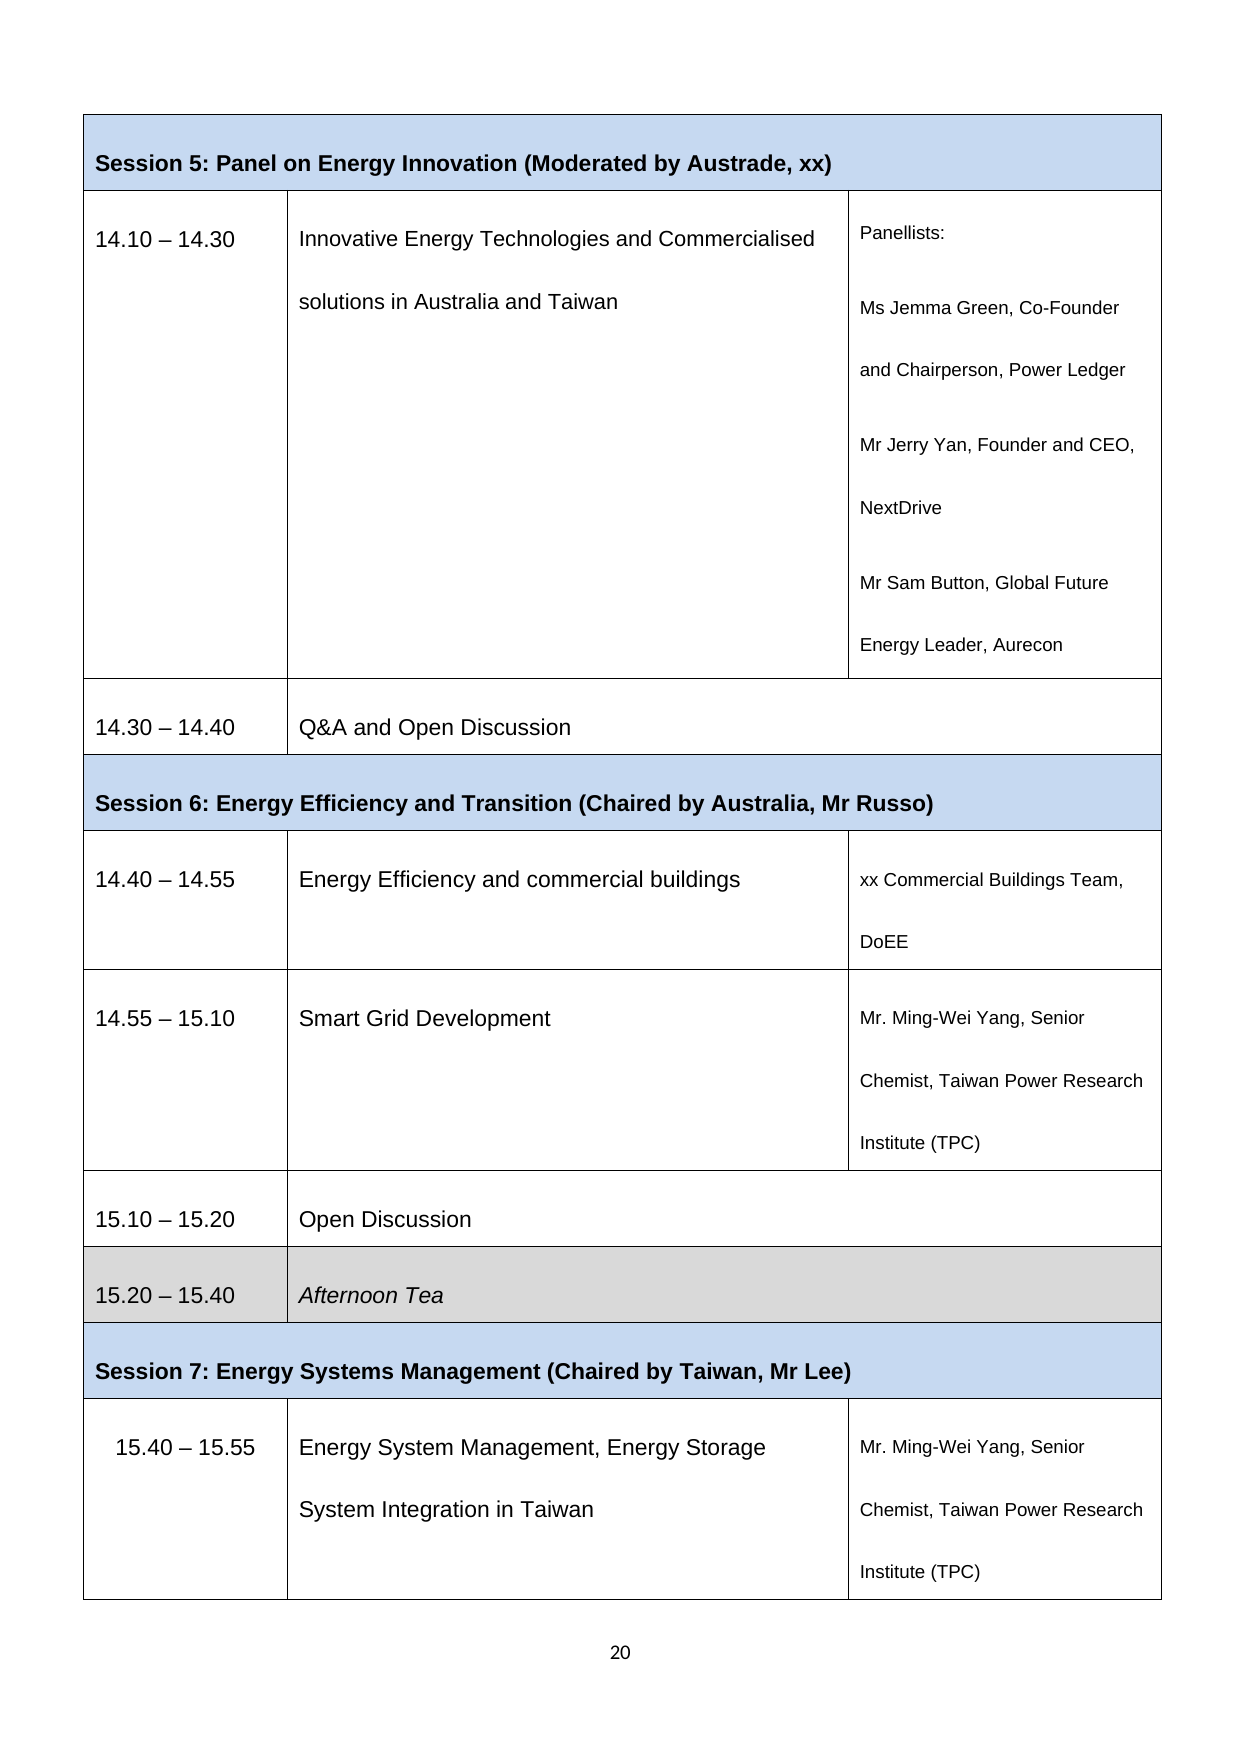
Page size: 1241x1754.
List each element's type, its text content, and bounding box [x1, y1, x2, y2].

table_cell 14.55 – 15.10 [84, 970, 287, 1170]
table_cell Innovative Energy Technologies and Commercialised solutions in Australia and Taiwan [288, 191, 848, 678]
table_cell 15.40 – 15.55 [84, 1399, 287, 1599]
table_cell Smart Grid Development [288, 970, 848, 1170]
table_cell 14.10 – 14.30 [84, 191, 287, 678]
table_cell xx Commercial Buildings Team, DoEE [849, 831, 1161, 969]
table_cell 15.10 – 15.20 [84, 1171, 287, 1246]
table_cell Mr. Ming-Wei Yang, Senior Chemist, Taiwan Power Research Institute (TPC) [849, 1399, 1161, 1599]
table_cell Energy Efficiency and commercial buildings [288, 831, 848, 969]
table_cell Open Discussion [288, 1171, 1161, 1246]
table_cell Q&A and Open Discussion [288, 679, 1161, 754]
table_cell Afternoon Tea [288, 1247, 1161, 1322]
table_cell Session 6: Energy Efficiency and Transition (Chaired by Australia, Mr Russo) [84, 755, 1161, 830]
table_cell 14.40 – 14.55 [84, 831, 287, 969]
table_cell Mr. Ming-Wei Yang, Senior Chemist, Taiwan Power Research Institute (TPC) [849, 970, 1161, 1170]
table_cell Panellists: Ms Jemma Green, Co-Founder and Chairperson, Power Ledger Mr Jerry Yan, Founder and CEO, NextDrive Mr Sam Button, Global Future Energy Leader, Aurecon [849, 191, 1161, 678]
table_cell 15.20 – 15.40 [84, 1247, 287, 1322]
table_cell Session 5: Panel on Energy Innovation (Moderated by Austrade, xx) [84, 115, 1161, 190]
table_cell Session 7: Energy Systems Management (Chaired by Taiwan, Mr Lee) [84, 1323, 1161, 1398]
table_cell Energy System Management, Energy Storage System Integration in Taiwan [288, 1399, 848, 1599]
table_cell 14.30 – 14.40 [84, 679, 287, 754]
